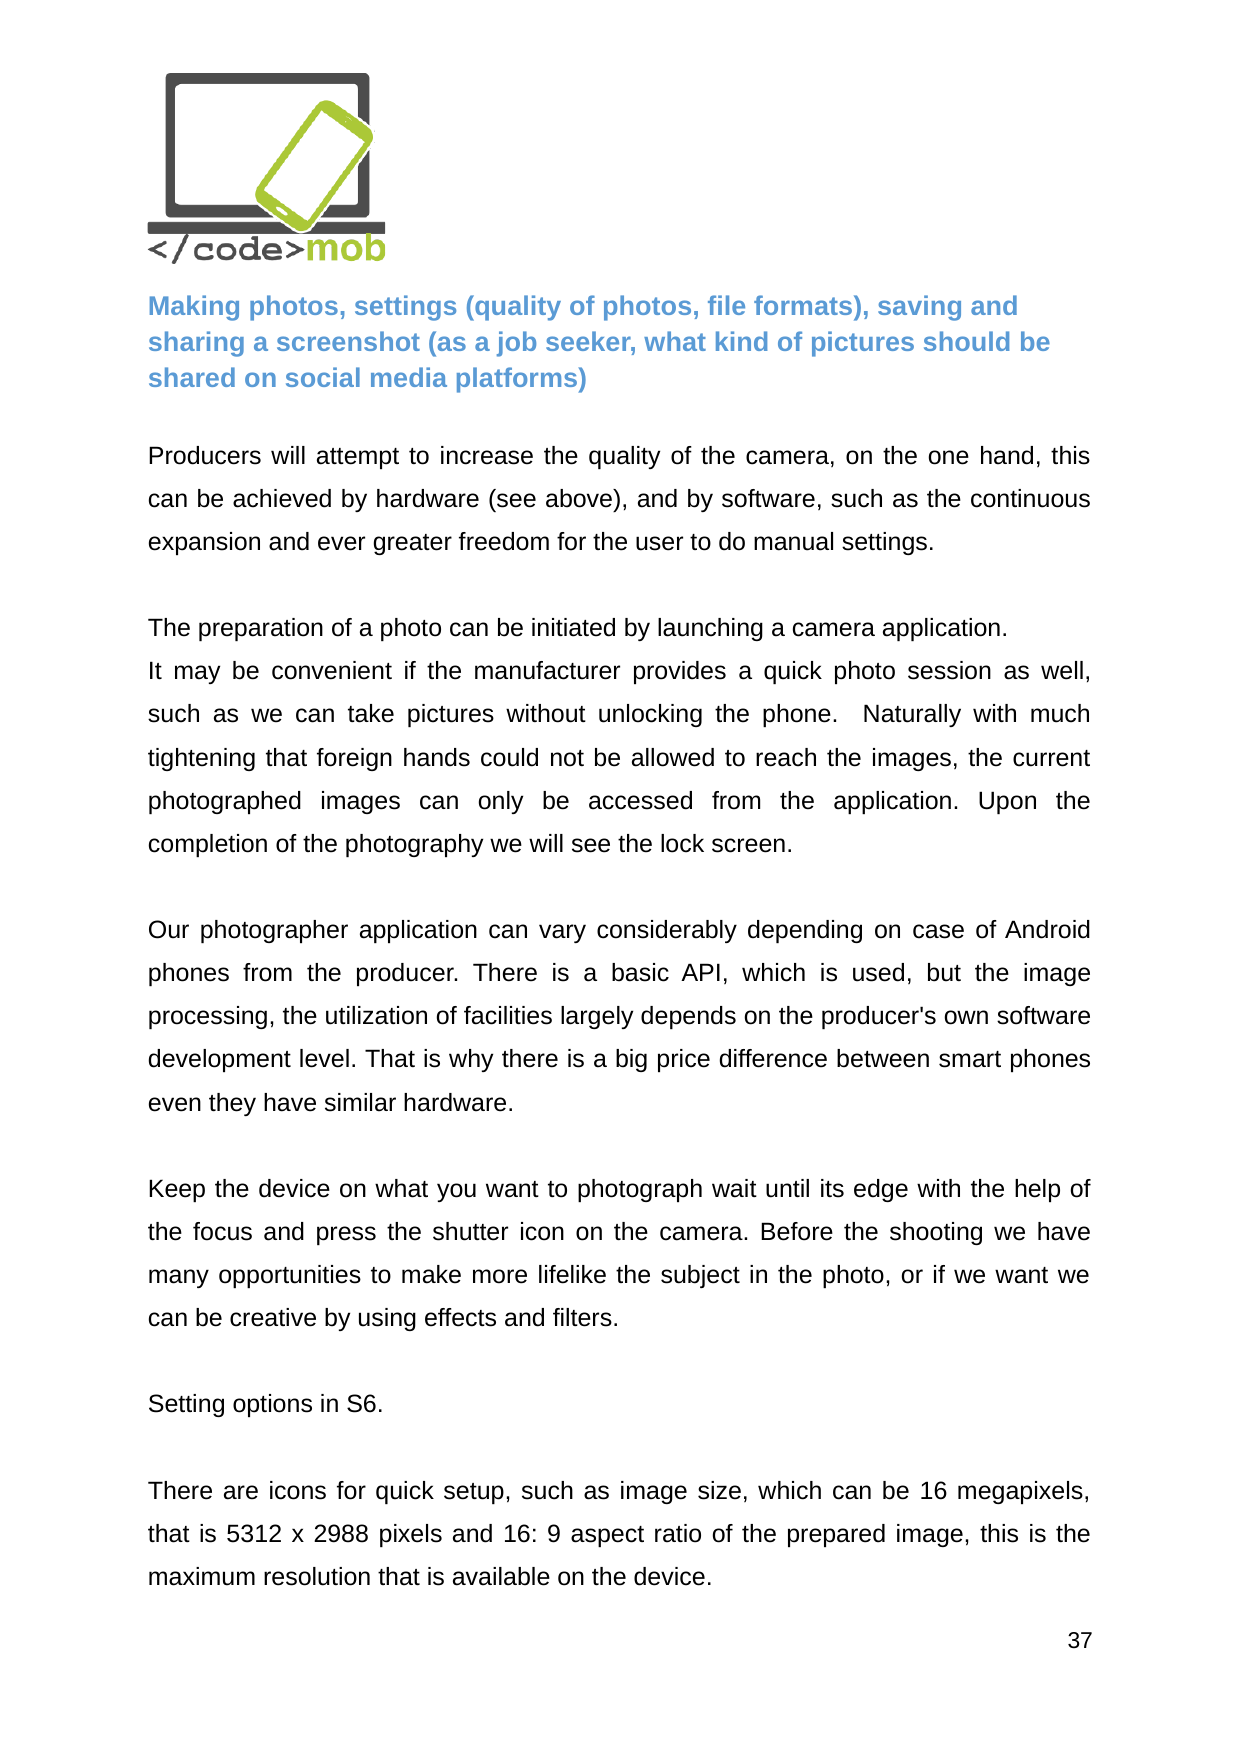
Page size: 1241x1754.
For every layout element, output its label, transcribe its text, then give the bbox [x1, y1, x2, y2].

text It may be convenient if the manufacturer provides a quick photo session as well, such as we can take pictures without unlocking the phone. Naturally with much tightening that foreign hands could not be allowed to reach the images, the current photographed images can only be accessed from the application. Upon the completion of the photography we will see the lock screen. [148, 656, 1093, 857]
text There are icons for quick setup, such as image size, which can be 16 megapixels, that is 5312 x 2988 pixels and 16: 9 aspect ratio of the prepared image, this is the maximum resolution that is available on the device. [148, 1476, 1093, 1591]
picture [147, 73, 386, 264]
text Setting options in S6. [148, 1389, 1093, 1418]
text Our photographer application can vary considerably depending on case of Android phones from the producer. There is a basic API, which is used, but the image processing, the utilization of facilities largely depends on the producer's own software development level. That is why there is a big price difference between smart phones even they have similar hardware. [148, 915, 1093, 1116]
text The preparation of a photo can be initiated by launching a camera application. [148, 613, 1093, 642]
text Keep the device on what you want to photograph wait until its edge with the help of the focus and press the shutter icon on the camera. Before the shooting we have many opportunities to make more lifelike the subject in the photo, or if we want we can be creative by using effects and filters. [148, 1174, 1093, 1332]
subtitle Making photos, settings (quality of photos, file formats), saving and sharing a screenshot (as a job seeker, what kind of pictures should be shared on social media platforms) [148, 290, 1093, 393]
text Producers will attempt to increase the quality of the camera, on the one hand, this can be achieved by hardware (see above), and by software, such as the continuous expansion and ever greater freedom for the user to do manual settings. [148, 441, 1093, 556]
